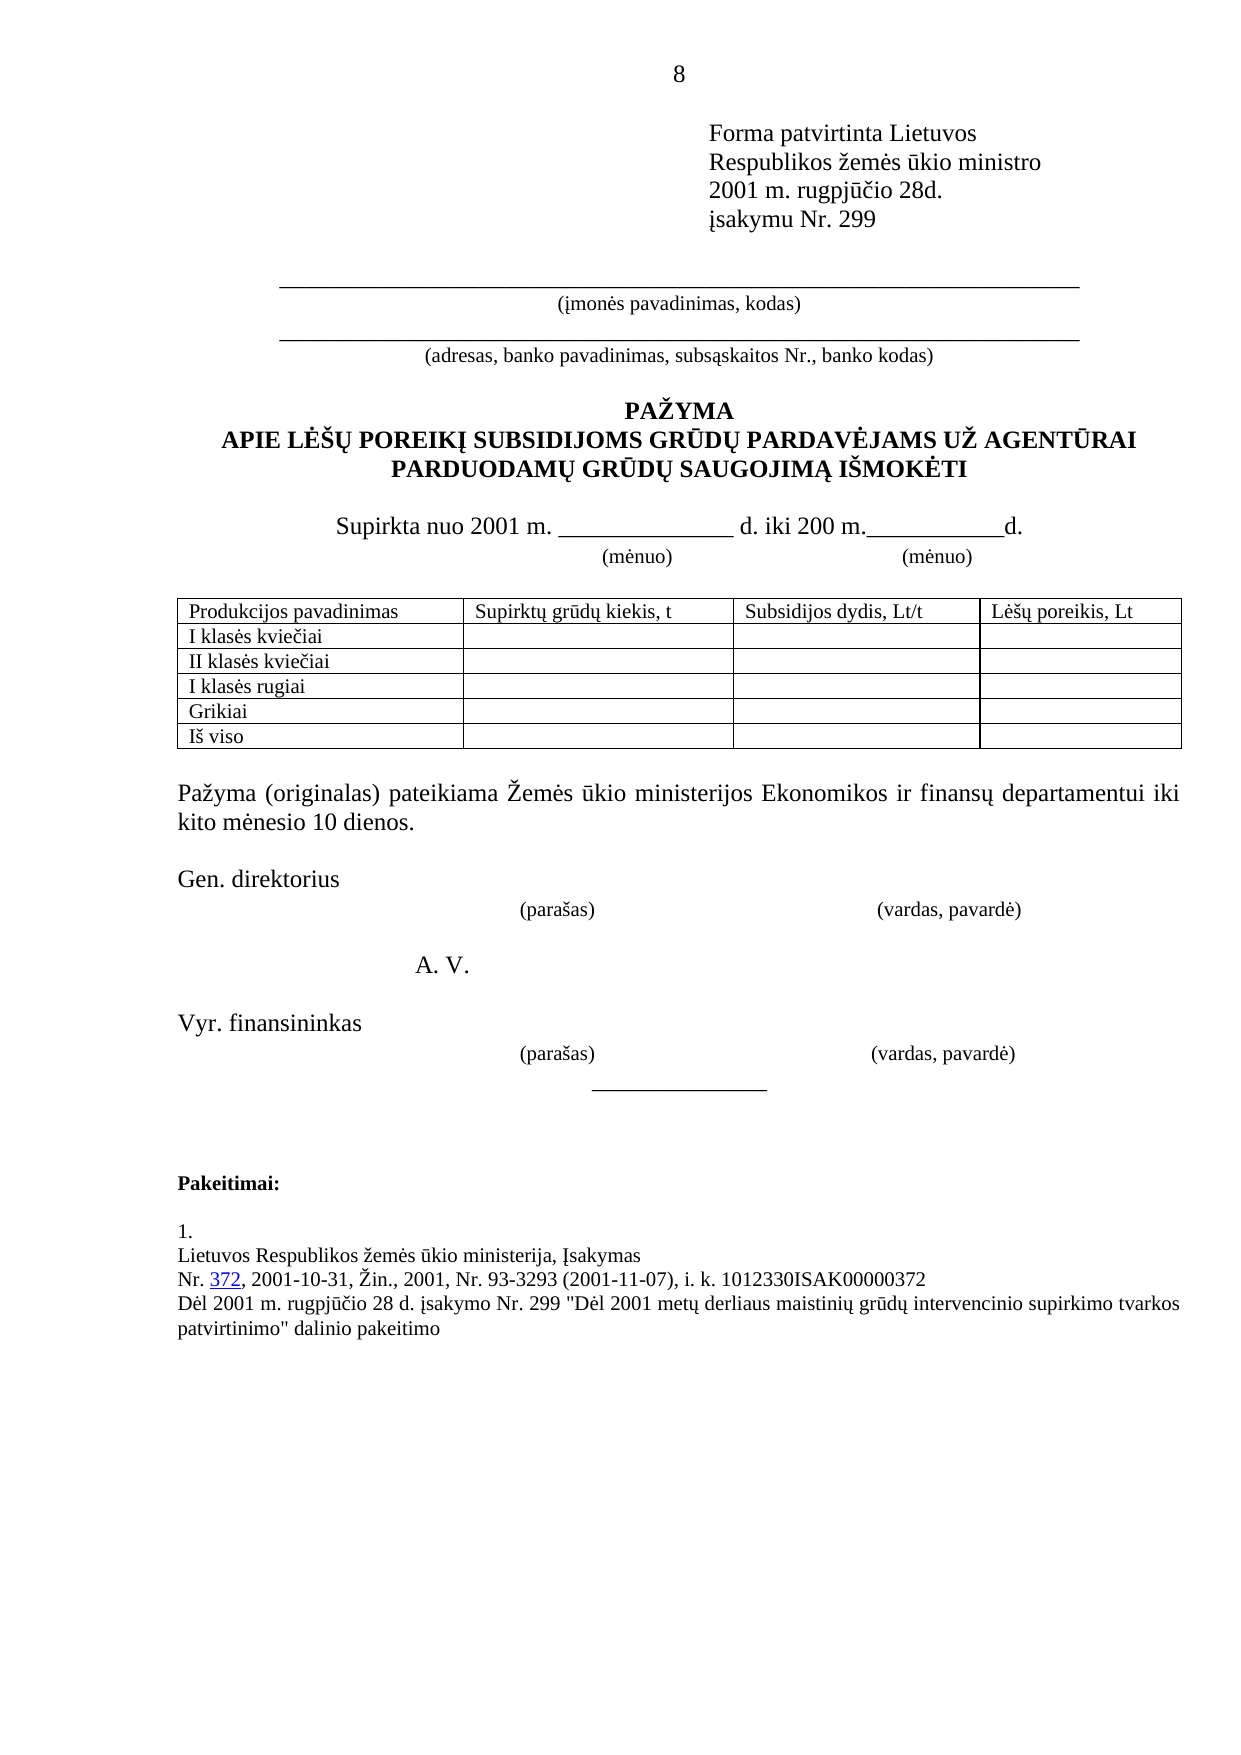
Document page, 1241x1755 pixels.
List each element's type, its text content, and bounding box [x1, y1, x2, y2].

text Pakeitimai: [177, 1171, 1181, 1195]
table_cell [464, 724, 733, 748]
text 1. [177, 1219, 1181, 1243]
table_cell [981, 724, 1181, 748]
text Lietuvos Respublikos žemės ūkio ministerija, Įsakymas [177, 1243, 1181, 1267]
table_cell II klasės kviečiai [178, 649, 463, 673]
text Respublikos žemės ūkio ministro [177, 147, 1181, 176]
text Pažyma (originalas) pateikiama Žemės ūkio ministerijos Ekonomikos ir finansų departamentui iki kito mėnesio 10 dienos. [177, 778, 1181, 835]
text APIE LĖŠŲ POREIKĮ SUBSIDIJOMS GRŪDŲ PARDAVĖJAMS UŽ AGENTŪRAI PARDUODAMŲ GRŪDŲ SAUGOJIMĄ IŠMOKĖTI [177, 425, 1181, 482]
text ________________________________________________________________ [177, 315, 1181, 343]
table_header Subsidijos dydis, Lt/t [734, 599, 979, 623]
table_header Produkcijos pavadinimas [178, 599, 463, 623]
text (parašas) (vardas, pavardė) [177, 893, 1181, 922]
table_cell [464, 624, 733, 648]
table_cell [981, 674, 1181, 698]
table_cell I klasės kviečiai [178, 624, 463, 648]
table_cell [734, 674, 979, 698]
table_cell [981, 649, 1181, 673]
text A. V. [177, 950, 1181, 979]
text Vyr. finansininkas [177, 1008, 1181, 1037]
table_cell [734, 699, 979, 723]
table_cell [464, 649, 733, 673]
table_header Supirktų grūdų kiekis, t [464, 599, 733, 623]
table_cell [981, 624, 1181, 648]
text Forma patvirtinta Lietuvos [177, 118, 1181, 147]
text (adresas, banko pavadinimas, subsąskaitos Nr., banko kodas) [177, 343, 1181, 367]
text 2001 m. rugpjūčio 28d. [177, 176, 1181, 204]
text ________________________________________________________________ [177, 262, 1181, 291]
text (parašas) (vardas, pavardė) [177, 1037, 1181, 1065]
text (mėnuo) (mėnuo) [177, 540, 1181, 569]
text (įmonės pavadinimas, kodas) [177, 291, 1181, 315]
text ______________ [177, 1065, 1181, 1094]
table_header Lėšų poreikis, Lt [981, 599, 1181, 623]
table_cell Grikiai [178, 699, 463, 723]
table_cell [464, 674, 733, 698]
table_cell [464, 699, 733, 723]
table_cell [734, 649, 979, 673]
text Supirkta nuo 2001 m. ______________ d. iki 200 m.___________d. [177, 511, 1181, 540]
table_cell Iš viso [178, 724, 463, 748]
text Gen. direktorius [177, 864, 1181, 893]
text įsakymu Nr. 299 [177, 204, 1181, 233]
text Nr. 372, 2001-10-31, Žin., 2001, Nr. 93-3293 (2001-11-07), i. k. 1012330ISAK00000372 [177, 1267, 1181, 1291]
table_cell [734, 724, 979, 748]
table_cell I klasės rugiai [178, 674, 463, 698]
text Dėl 2001 m. rugpjūčio 28 d. įsakymo Nr. 299 "Dėl 2001 metų derliaus maistinių grūdų intervencinio supirkimo tvarkos patvirtinimo" dalinio pakeitimo [177, 1291, 1181, 1339]
table_cell [981, 699, 1181, 723]
text PAŽYMA [177, 396, 1181, 425]
table_cell [734, 624, 979, 648]
